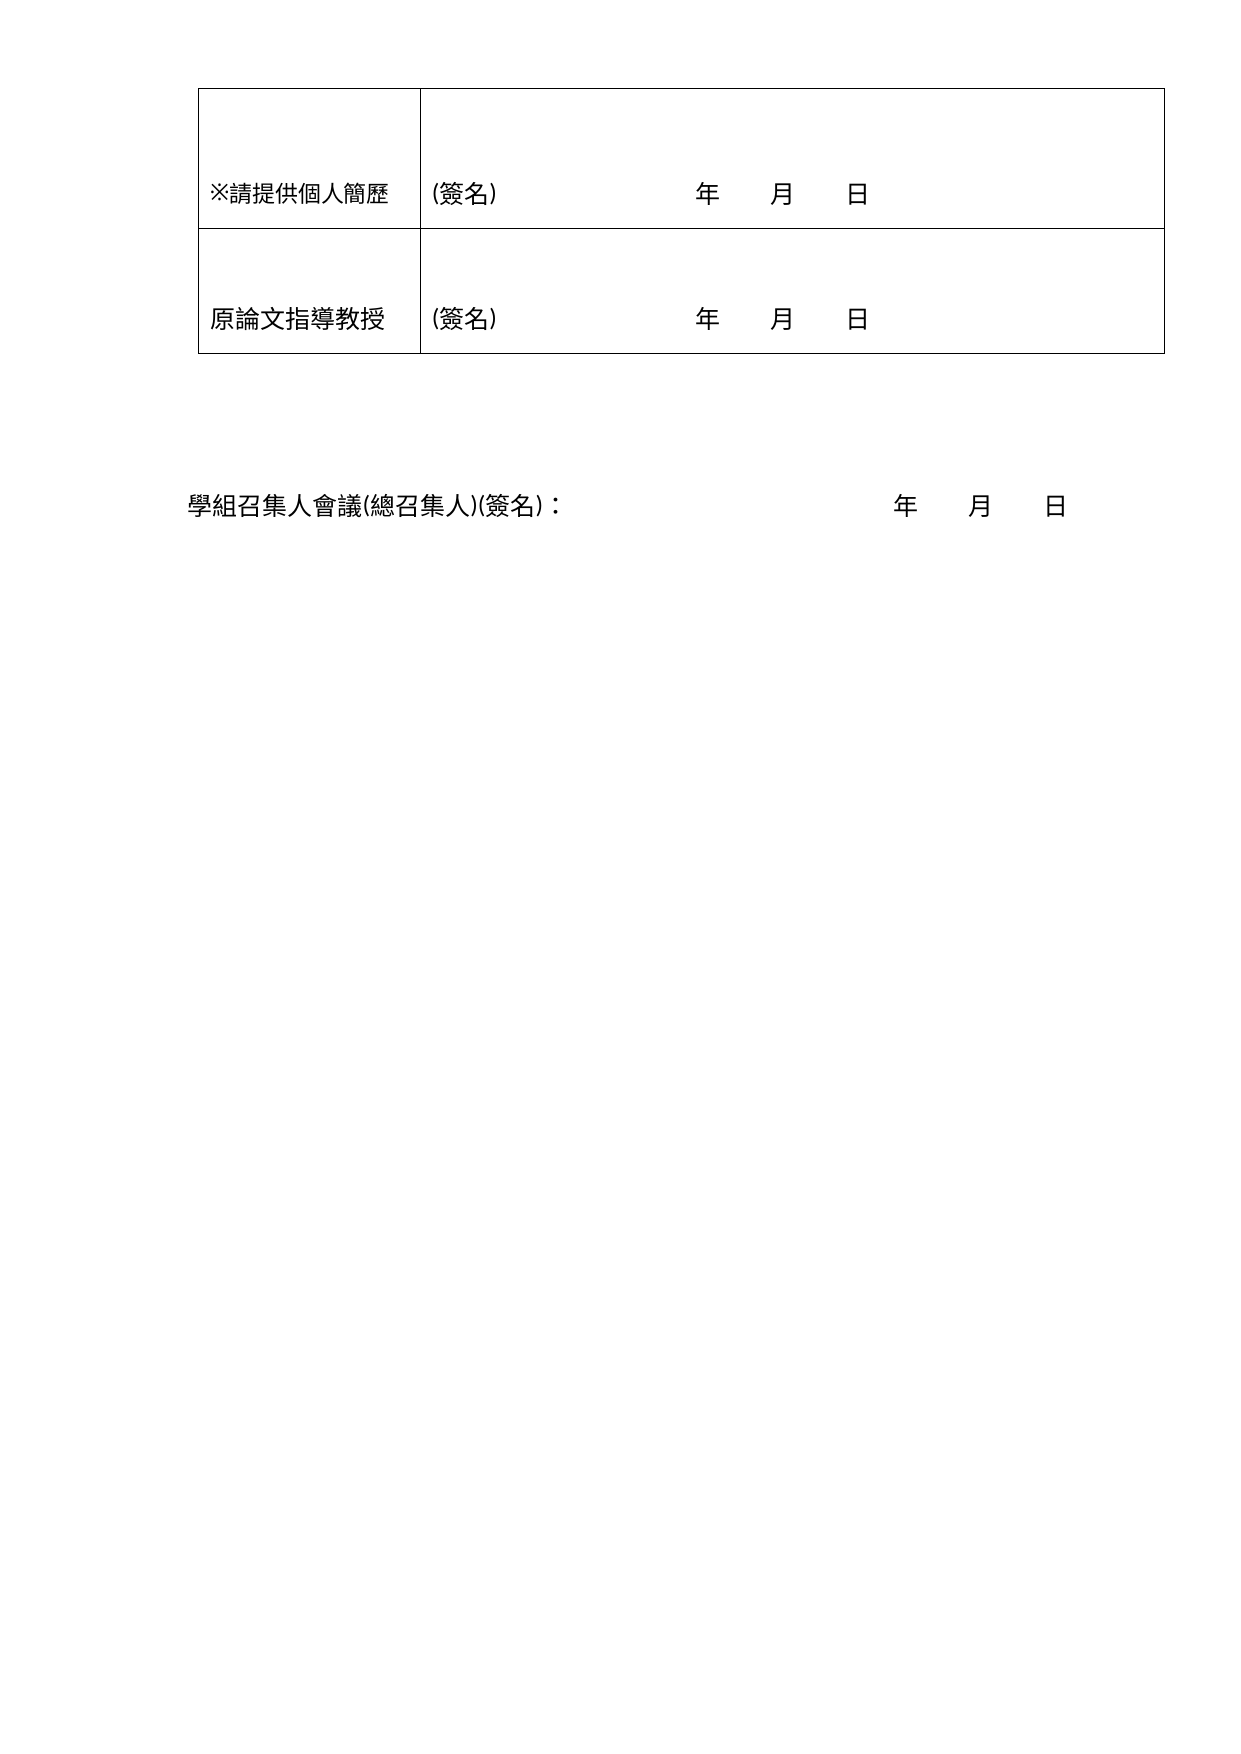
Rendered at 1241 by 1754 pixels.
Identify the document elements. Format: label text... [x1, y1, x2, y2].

table_cell ※請提供個人簡歷 [199, 89, 420, 228]
table_cell (簽名) 年 月 日 [421, 229, 1164, 353]
text 學組召集人會議(總召集人)(簽名)： 年 月 日 [187, 463, 1093, 526]
table_cell (簽名) 年 月 日 [421, 89, 1164, 228]
table_cell 原論文指導教授 [199, 229, 420, 353]
